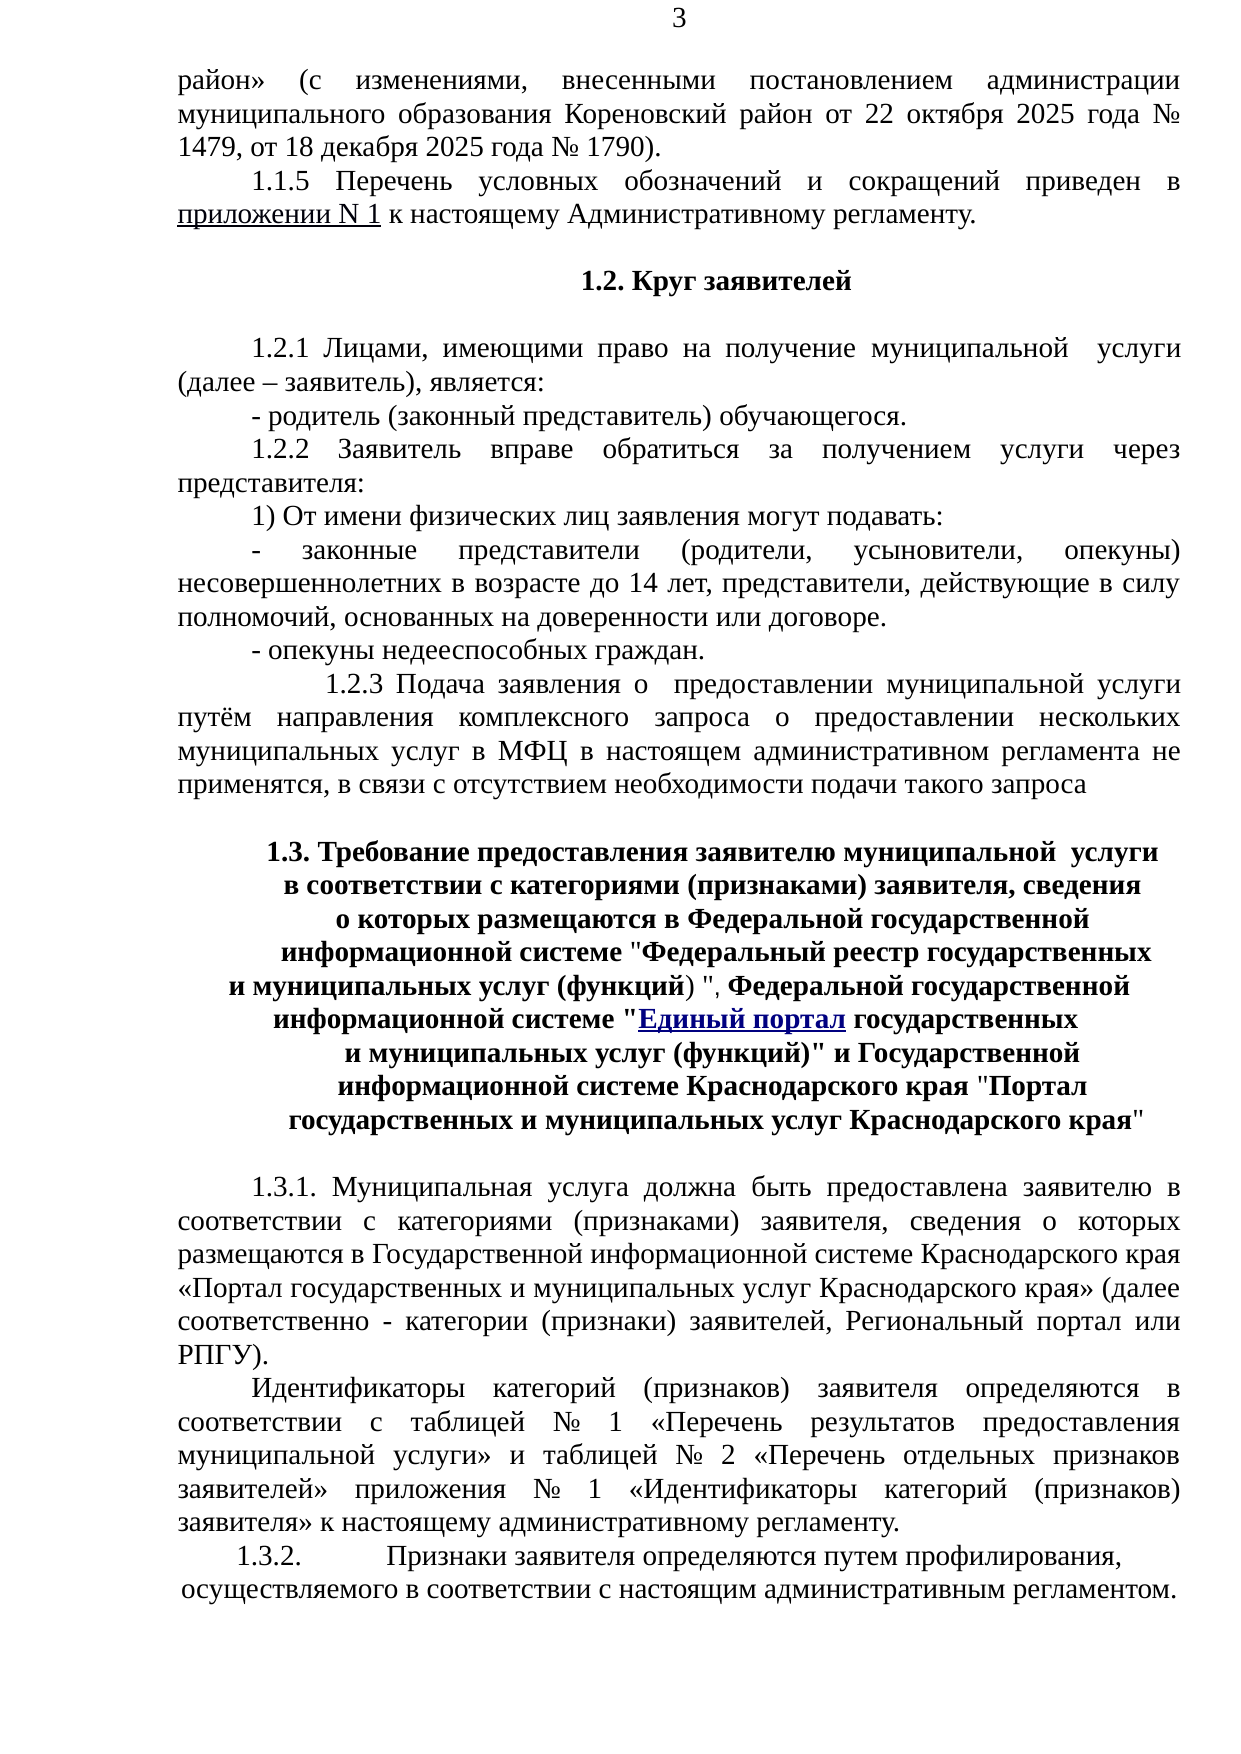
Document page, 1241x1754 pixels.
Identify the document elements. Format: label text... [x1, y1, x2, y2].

text 1) От имени физических лиц заявления могут подавать: [177, 498, 1181, 532]
text 1.2.1 Лицами, имеющими право на получение муниципальной услуги (далее – заявитель), является: [177, 331, 1181, 398]
text государственных и муниципальных услуг Краснодарского края" [177, 1102, 1181, 1136]
text 1.3. Требование предоставления заявителю муниципальной услуги [177, 834, 1181, 867]
text 1.2.2 Заявитель вправе обратиться за получением услуги через представителя: [177, 431, 1181, 498]
text в соответствии с категориями (признаками) заявителя, сведения [177, 867, 1181, 901]
list 3 [177, 0, 1181, 33]
text - родитель (законный представитель) обучающегося. [177, 398, 1181, 431]
text информационной системе "Федеральный реестр государственных и муниципальных услуг (функций) ", Федеральной государственной информационной системе "Единый портал государственных [177, 934, 1181, 1035]
text и муниципальных услуг (функций)" и Государственной [177, 1035, 1181, 1068]
text 1.3.1. Муниципальная услуга должна быть предоставлена заявителю в соответствии с категориями (признаками) заявителя, сведения о которых размещаются в Государственной информационной системе Краснодарского края «Портал государственных и муниципальных услуг Краснодарского края» (далее соответственно - категории (признаки) заявителей, Региональный портал или РПГУ). [177, 1169, 1181, 1370]
text Идентификаторы категорий (признаков) заявителя определяются в соответствии с таблицей № 1 «Перечень результатов предоставления муниципальной услуги» и таблицей № 2 «Перечень отдельных признаков заявителей» приложения № 1 «Идентификаторы категорий (признаков) заявителя» к настоящему административному регламенту. [177, 1370, 1181, 1538]
text 1.1.5 Перечень условных обозначений и сокращений приведен в приложении N 1 к настоящему Административному регламенту. [177, 163, 1181, 230]
list район» (с изменениями, внесенными постановлением администрации муниципального образования Кореновский район от 22 октября 2025 года № 1479, от 18 декабря 2025 года № 1790). [177, 62, 1181, 163]
text - опекуны недееспособных граждан. [177, 632, 1181, 666]
text 1.2.3 Подача заявления о предоставлении муниципальной услуги путём направления комплексного запроса о предоставлении нескольких муниципальных услуг в МФЦ в настоящем административном регламента не применятся, в связи с отсутствием необходимости подачи такого запроса [177, 666, 1181, 800]
list Признаки заявителя определяются путем профилирования, осуществляемого в соответствии с настоящим административным регламентом. [177, 1538, 1181, 1605]
text 1.2. Круг заявителей [177, 263, 1181, 297]
text - законные представители (родители, усыновители, опекуны) несовершеннолетних в возрасте до 14 лет, представители, действующие в силу полномочий, основанных на доверенности или договоре. [177, 532, 1181, 632]
text о которых размещаются в Федеральной государственной [177, 901, 1181, 934]
text информационной системе Краснодарского края "Портал [177, 1068, 1181, 1102]
